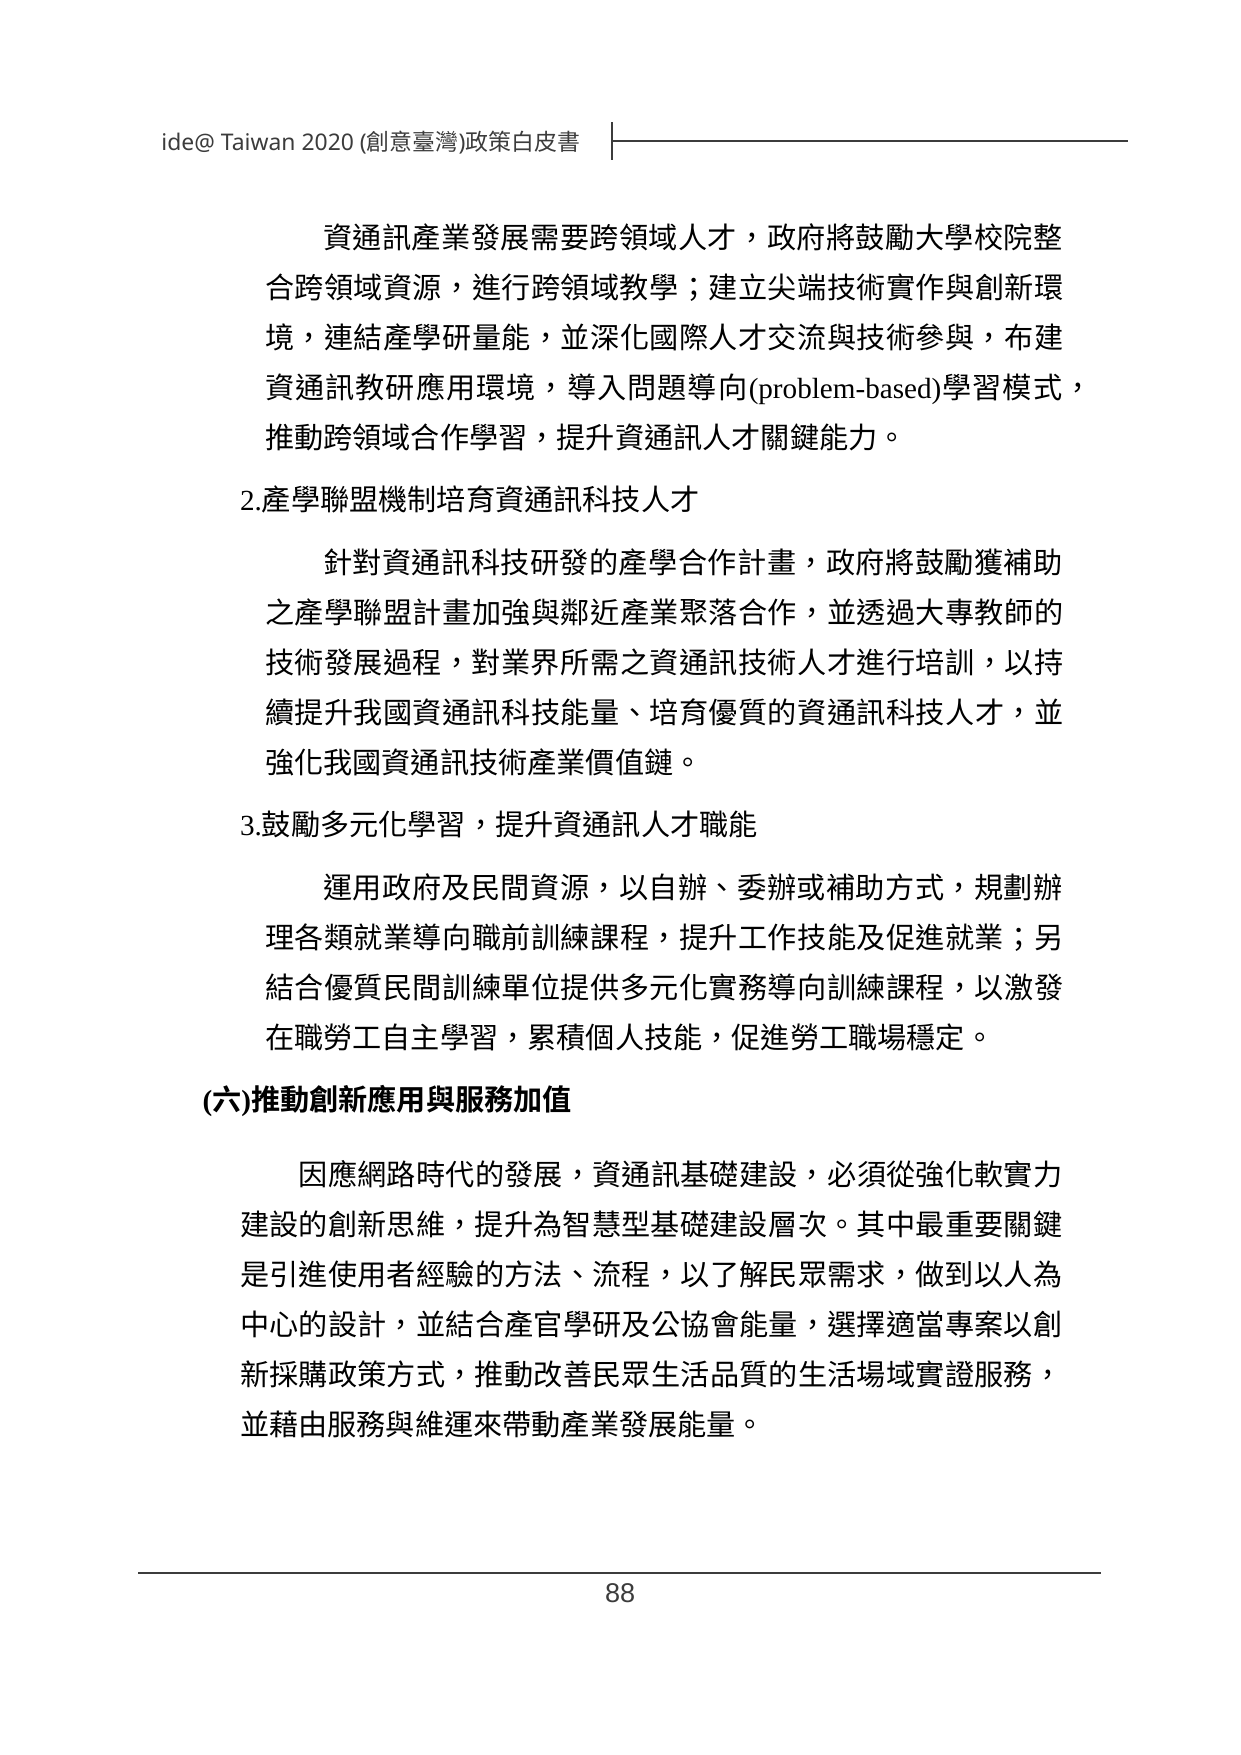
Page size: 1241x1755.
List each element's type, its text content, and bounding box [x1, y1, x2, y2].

text 針對資通訊科技研發的產學合作計畫，政府將鼓勵獲補助之產學聯盟計畫加強與鄰近產業聚落合作，並透過大專教師的技術發展過程，對業界所需之資通訊技術人才進行培訓，以持續提升我國資通訊科技能量、培育優質的資通訊科技人才，並強化我國資通訊技術產業價值鏈。 [265, 532, 1063, 782]
text 因應網路時代的發展，資通訊基礎建設，必須從強化軟實力建設的創新思維，提升為智慧型基礎建設層次。其中最重要關鍵是引進使用者經驗的方法、流程，以了解民眾需求，做到以人為中心的設計，並結合產官學研及公協會能量，選擇適當專案以創新採購政策方式，推動改善民眾生活品質的生活場域實證服務，並藉由服務與維運來帶動產業發展能量。 [240, 1144, 1063, 1444]
text 運用政府及民間資源，以自辦、委辦或補助方式，規劃辦理各類就業導向職前訓練課程，提升工作技能及促進就業；另結合優質民間訓練單位提供多元化實務導向訓練課程，以激發在職勞工自主學習，累積個人技能，促進勞工職場穩定。 [265, 857, 1063, 1057]
text 資通訊產業發展需要跨領域人才，政府將鼓勵大學校院整合跨領域資源，進行跨領域教學；建立尖端技術實作與創新環境，連結產學研量能，並深化國際人才交流與技術參與，布建資通訊教研應用環境，導入問題導向(problem-based)學習模式，推動跨領域合作學習，提升資通訊人才關鍵能力。 [265, 207, 1063, 457]
text 3.鼓勵多元化學習，提升資通訊人才職能 [240, 794, 1063, 844]
text (六)推動創新應用與服務加值 [202, 1069, 1063, 1119]
text 2.產學聯盟機制培育資通訊科技人才 [240, 469, 1063, 519]
